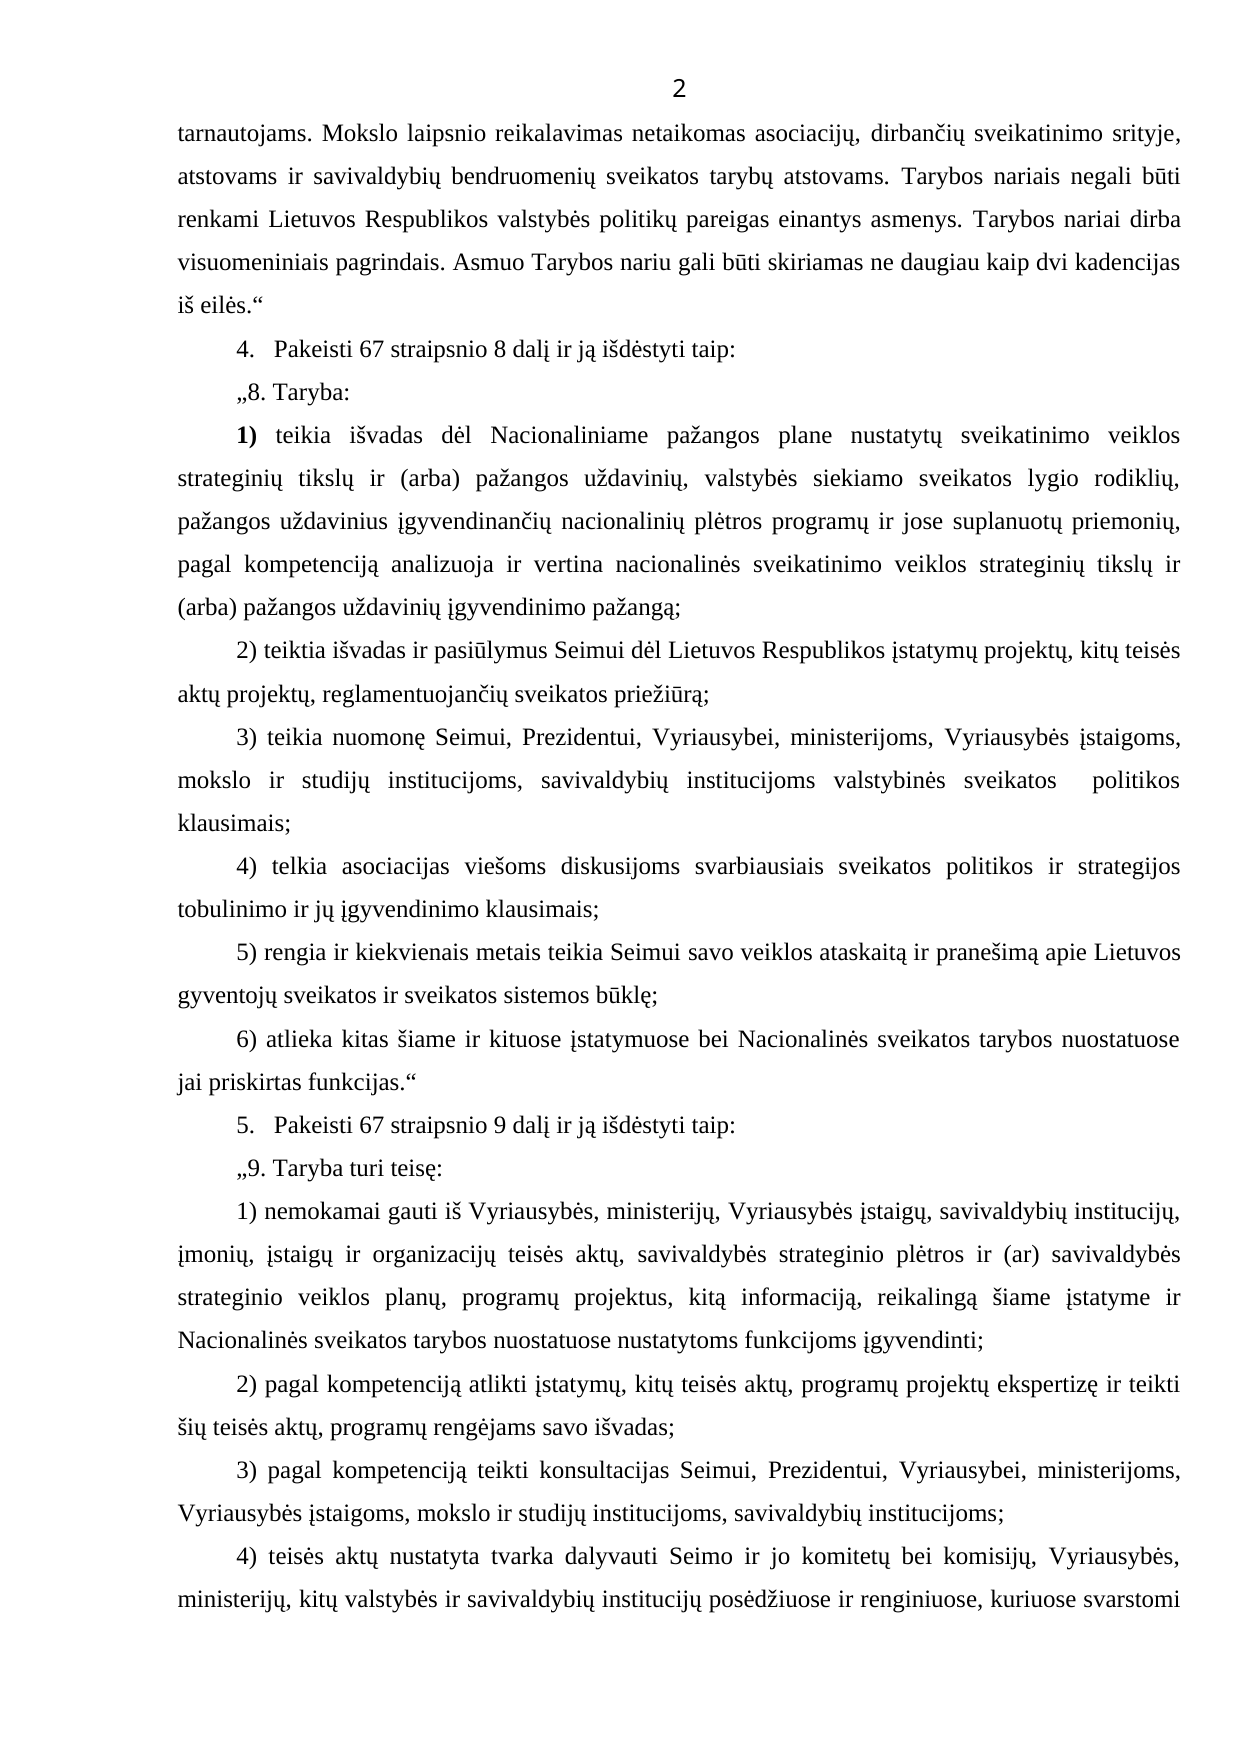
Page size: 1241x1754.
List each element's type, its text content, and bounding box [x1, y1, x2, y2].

text 4) teisės aktų nustatyta tvarka dalyvauti Seimo ir jo komitetų bei komisijų, Vyriausybės, ministerijų, kitų valstybės ir savivaldybių institucijų posėdžiuose ir renginiuose, kuriuose svarstomi [177, 1541, 1181, 1613]
text „8. Taryba: [236, 377, 1181, 406]
text 1) nemokamai gauti iš Vyriausybės, ministerijų, Vyriausybės įstaigų, savivaldybių institucijų, įmonių, įstaigų ir organizacijų teisės aktų, savivaldybės strateginio plėtros ir (ar) savivaldybės strateginio veiklos planų, programų projektus, kitą informaciją, reikalingą šiame įstatyme ir Nacionalinės sveikatos tarybos nuostatuose nustatytoms funkcijoms įgyvendinti; [177, 1196, 1181, 1354]
text 5. Pakeisti 67 straipsnio 9 dalį ir ją išdėstyti taip: [236, 1110, 1181, 1139]
text 4. Pakeisti 67 straipsnio 8 dalį ir ją išdėstyti taip: [236, 334, 1181, 362]
text 4) telkia asociacijas viešoms diskusijoms svarbiausiais sveikatos politikos ir strategijos tobulinimo ir jų įgyvendinimo klausimais; [177, 851, 1181, 923]
text tarnautojams. Mokslo laipsnio reikalavimas netaikomas asociacijų, dirbančių sveikatinimo srityje, atstovams ir savivaldybių bendruomenių sveikatos tarybų atstovams. Tarybos nariais negali būti renkami Lietuvos Respublikos valstybės politikų pareigas einantys asmenys. Tarybos nariai dirba visuomeniniais pagrindais. Asmuo Tarybos nariu gali būti skiriamas ne daugiau kaip dvi kadencijas iš eilės.“ [177, 118, 1181, 319]
text 2) pagal kompetenciją atlikti įstatymų, kitų teisės aktų, programų projektų ekspertizę ir teikti šių teisės aktų, programų rengėjams savo išvadas; [177, 1369, 1181, 1441]
text 2) teiktia išvadas ir pasiūlymus Seimui dėl Lietuvos Respublikos įstatymų projektų, kitų teisės aktų projektų, reglamentuojančių sveikatos priežiūrą; [177, 636, 1181, 707]
text 6) atlieka kitas šiame ir kituose įstatymuose bei Nacionalinės sveikatos tarybos nuostatuose jai priskirtas funkcijas.“ [177, 1024, 1181, 1096]
text 3) pagal kompetenciją teikti konsultacijas Seimui, Prezidentui, Vyriausybei, ministerijoms, Vyriausybės įstaigoms, mokslo ir studijų institucijoms, savivaldybių institucijoms; [177, 1455, 1181, 1527]
text 5) rengia ir kiekvienais metais teikia Seimui savo veiklos ataskaitą ir pranešimą apie Lietuvos gyventojų sveikatos ir sveikatos sistemos būklę; [177, 937, 1181, 1009]
text 1) teikia išvadas dėl Nacionaliniame pažangos plane nustatytų sveikatinimo veiklos strateginių tikslų ir (arba) pažangos uždavinių, valstybės siekiamo sveikatos lygio rodiklių, pažangos uždavinius įgyvendinančių nacionalinių plėtros programų ir jose suplanuotų priemonių, pagal kompetenciją analizuoja ir vertina nacionalinės sveikatinimo veiklos strateginių tikslų ir (arba) pažangos uždavinių įgyvendinimo pažangą; [177, 420, 1181, 621]
text „9. Taryba turi teisę: [177, 1153, 1181, 1182]
text 3) teikia nuomonę Seimui, Prezidentui, Vyriausybei, ministerijoms, Vyriausybės įstaigoms, mokslo ir studijų institucijoms, savivaldybių institucijoms valstybinės sveikatos politikos klausimais; [177, 722, 1181, 837]
